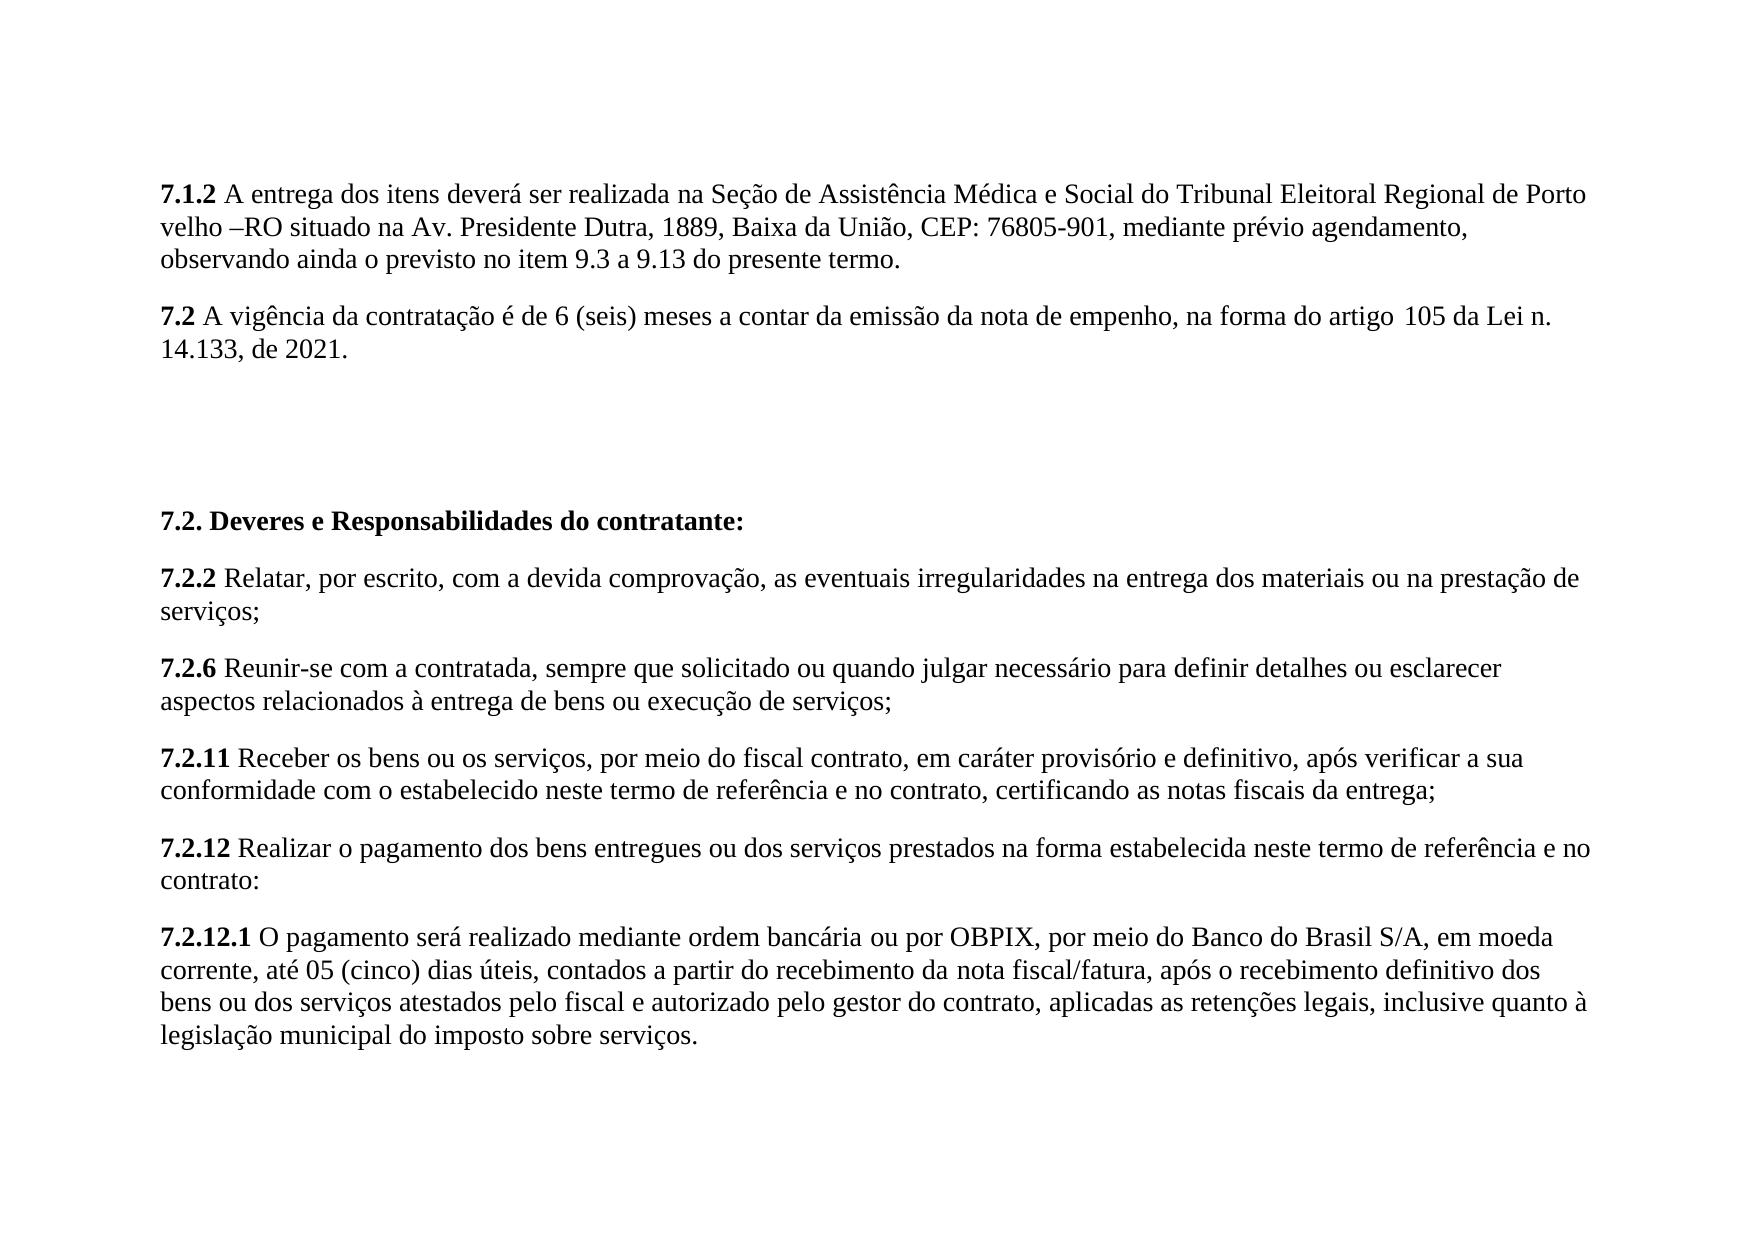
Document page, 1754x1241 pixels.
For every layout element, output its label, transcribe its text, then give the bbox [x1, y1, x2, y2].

text 7.2 A vigência da contratação é de 6 (seis) meses a contar da emissão da nota de empenho, na forma do artigo 105 da Lei n. 14.133, de 2021. [160, 299, 1594, 364]
text 7.2.11 Receber os bens ou os serviços, por meio do fiscal contrato, em caráter provisório e definitivo, após verificar a sua conformidade com o estabelecido neste termo de referência e no contrato, certificando as notas fiscais da entrega; [160, 741, 1594, 806]
text 7.2.12.1 O pagamento será realizado mediante ordem bancária ou por OBPIX, por meio do Banco do Brasil S/A, em moeda corrente, até 05 (cinco) dias úteis, contados a partir do recebimento da nota fiscal/fatura, após o recebimento definitivo dos bens ou dos serviços atestados pelo fiscal e autorizado pelo gestor do contrato, aplicadas as retenções legais, inclusive quanto à legislação municipal do imposto sobre serviços. [160, 921, 1594, 1050]
text 7.2. Deveres e Responsabilidades do contratante: [160, 504, 1594, 536]
text 7.2.2 Relatar, por escrito, com a devida comprovação, as eventuais irregularidades na entrega dos materiais ou na prestação de serviços; [160, 561, 1594, 626]
text 7.1.2 A entrega dos itens deverá ser realizada na Seção de Assistência Médica e Social do Tribunal Eleitoral Regional de Porto velho –RO situado na Av. Presidente Dutra, 1889, Baixa da União, CEP: 76805-901, mediante prévio agendamento, observando ainda o previsto no item 9.3 a 9.13 do presente termo. [160, 177, 1594, 274]
text 7.2.6 Reunir-se com a contratada, sempre que solicitado ou quando julgar necessário para definir detalhes ou esclarecer aspectos relacionados à entrega de bens ou execução de serviços; [160, 651, 1594, 716]
text 7.2.12 Realizar o pagamento dos bens entregues ou dos serviços prestados na forma estabelecida neste termo de referência e no contrato: [160, 831, 1594, 896]
